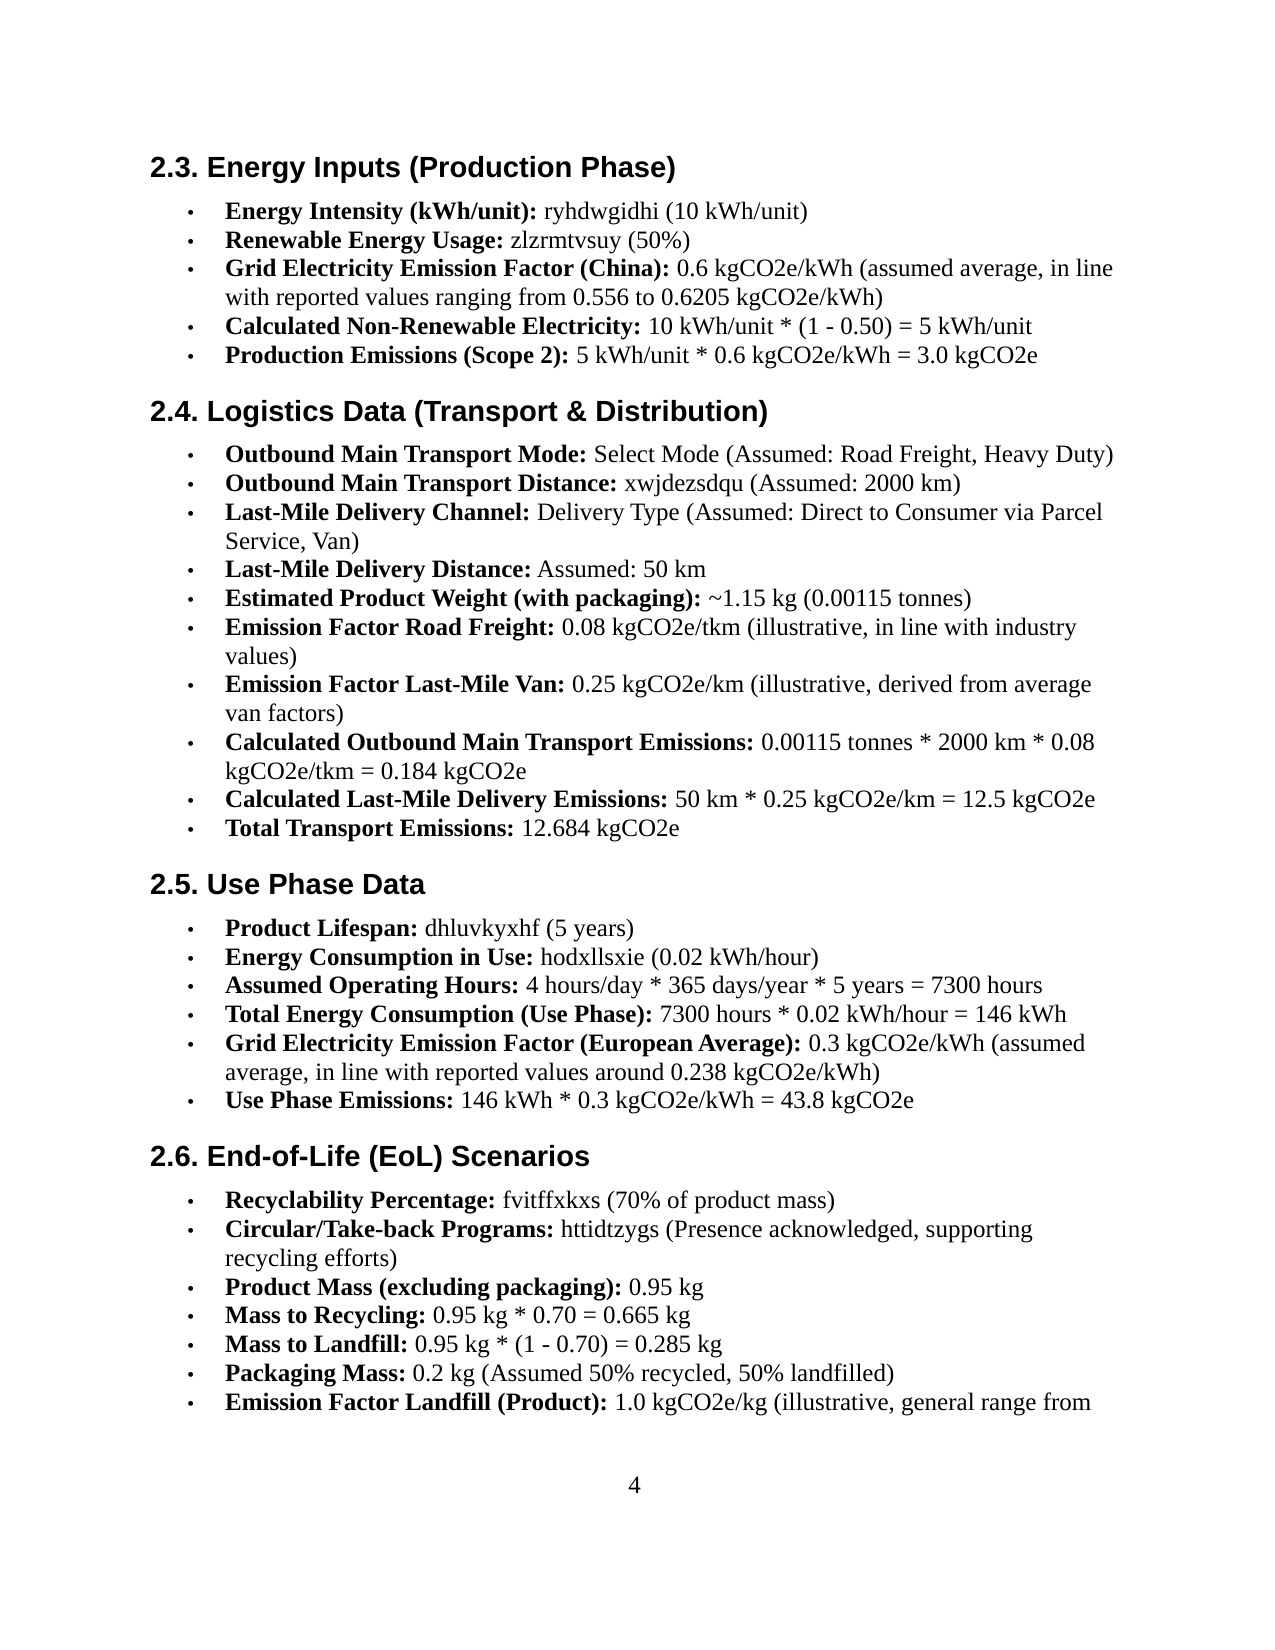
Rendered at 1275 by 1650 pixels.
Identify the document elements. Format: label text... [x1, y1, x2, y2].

list Calculated Outbound Main Transport Emissions: 0.00115 tonnes * 2000 km * 0.08 kgCO2e/tkm = 0.184 kgCO2e [187, 727, 1125, 784]
list Use Phase Emissions: 146 kWh * 0.3 kgCO2e/kWh = 43.8 kgCO2e [187, 1086, 1125, 1114]
subtitle 2.3. Energy Inputs (Production Phase) [150, 150, 1125, 183]
list Energy Consumption in Use: hodxllsxie (0.02 kWh/hour) [187, 942, 1125, 971]
list Recyclability Percentage: fvitffxkxs (70% of product mass) [187, 1185, 1125, 1214]
list Mass to Recycling: 0.95 kg * 0.70 = 0.665 kg [187, 1300, 1125, 1329]
list Product Lifespan: dhluvkyxhf (5 years) [187, 913, 1125, 942]
subtitle 2.5. Use Phase Data [150, 867, 1125, 901]
list Last-Mile Delivery Channel: Delivery Type (Assumed: Direct to Consumer via Parcel Service, Van) [187, 497, 1125, 554]
list Total Transport Emissions: 12.684 kgCO2e [187, 813, 1125, 842]
list Estimated Product Weight (with packaging): ~1.15 kg (0.00115 tonnes) [187, 583, 1125, 612]
list Packaging Mass: 0.2 kg (Assumed 50% recycled, 50% landfilled) [187, 1358, 1125, 1387]
list Total Energy Consumption (Use Phase): 7300 hours * 0.02 kWh/hour = 146 kWh [187, 999, 1125, 1028]
list Calculated Last-Mile Delivery Emissions: 50 km * 0.25 kgCO2e/km = 12.5 kgCO2e [187, 784, 1125, 813]
list Production Emissions (Scope 2): 5 kWh/unit * 0.6 kgCO2e/kWh = 3.0 kgCO2e [187, 340, 1125, 368]
list Product Mass (excluding packaging): 0.95 kg [187, 1272, 1125, 1300]
list Outbound Main Transport Distance: xwjdezsdqu (Assumed: 2000 km) [187, 468, 1125, 497]
list Calculated Non-Renewable Electricity: 10 kWh/unit * (1 - 0.50) = 5 kWh/unit [187, 311, 1125, 340]
list Emission Factor Road Freight: 0.08 kgCO2e/tkm (illustrative, in line with industry values) [187, 612, 1125, 669]
list Last-Mile Delivery Distance: Assumed: 50 km [187, 554, 1125, 583]
list Assumed Operating Hours: 4 hours/day * 365 days/year * 5 years = 7300 hours [187, 971, 1125, 999]
list Grid Electricity Emission Factor (European Average): 0.3 kgCO2e/kWh (assumed average, in line with reported values around 0.238 kgCO2e/kWh) [187, 1028, 1125, 1086]
list Mass to Landfill: 0.95 kg * (1 - 0.70) = 0.285 kg [187, 1329, 1125, 1358]
list Energy Intensity (kWh/unit): ryhdwgidhi (10 kWh/unit) [187, 196, 1125, 225]
subtitle 2.6. End-of-Life (EoL) Scenarios [150, 1139, 1125, 1173]
list Emission Factor Landfill (Product): 1.0 kgCO2e/kg (illustrative, general range from [187, 1387, 1125, 1415]
subtitle 2.4. Logistics Data (Transport & Distribution) [150, 393, 1125, 427]
list Circular/Take-back Programs: httidtzygs (Presence acknowledged, supporting recycling efforts) [187, 1214, 1125, 1272]
list Renewable Energy Usage: zlzrmtvsuy (50%) [187, 225, 1125, 253]
list Emission Factor Last-Mile Van: 0.25 kgCO2e/km (illustrative, derived from average van factors) [187, 669, 1125, 727]
list Grid Electricity Emission Factor (China): 0.6 kgCO2e/kWh (assumed average, in line with reported values ranging from 0.556 to 0.6205 kgCO2e/kWh) [187, 253, 1125, 311]
list Outbound Main Transport Mode: Select Mode (Assumed: Road Freight, Heavy Duty) [187, 439, 1125, 468]
